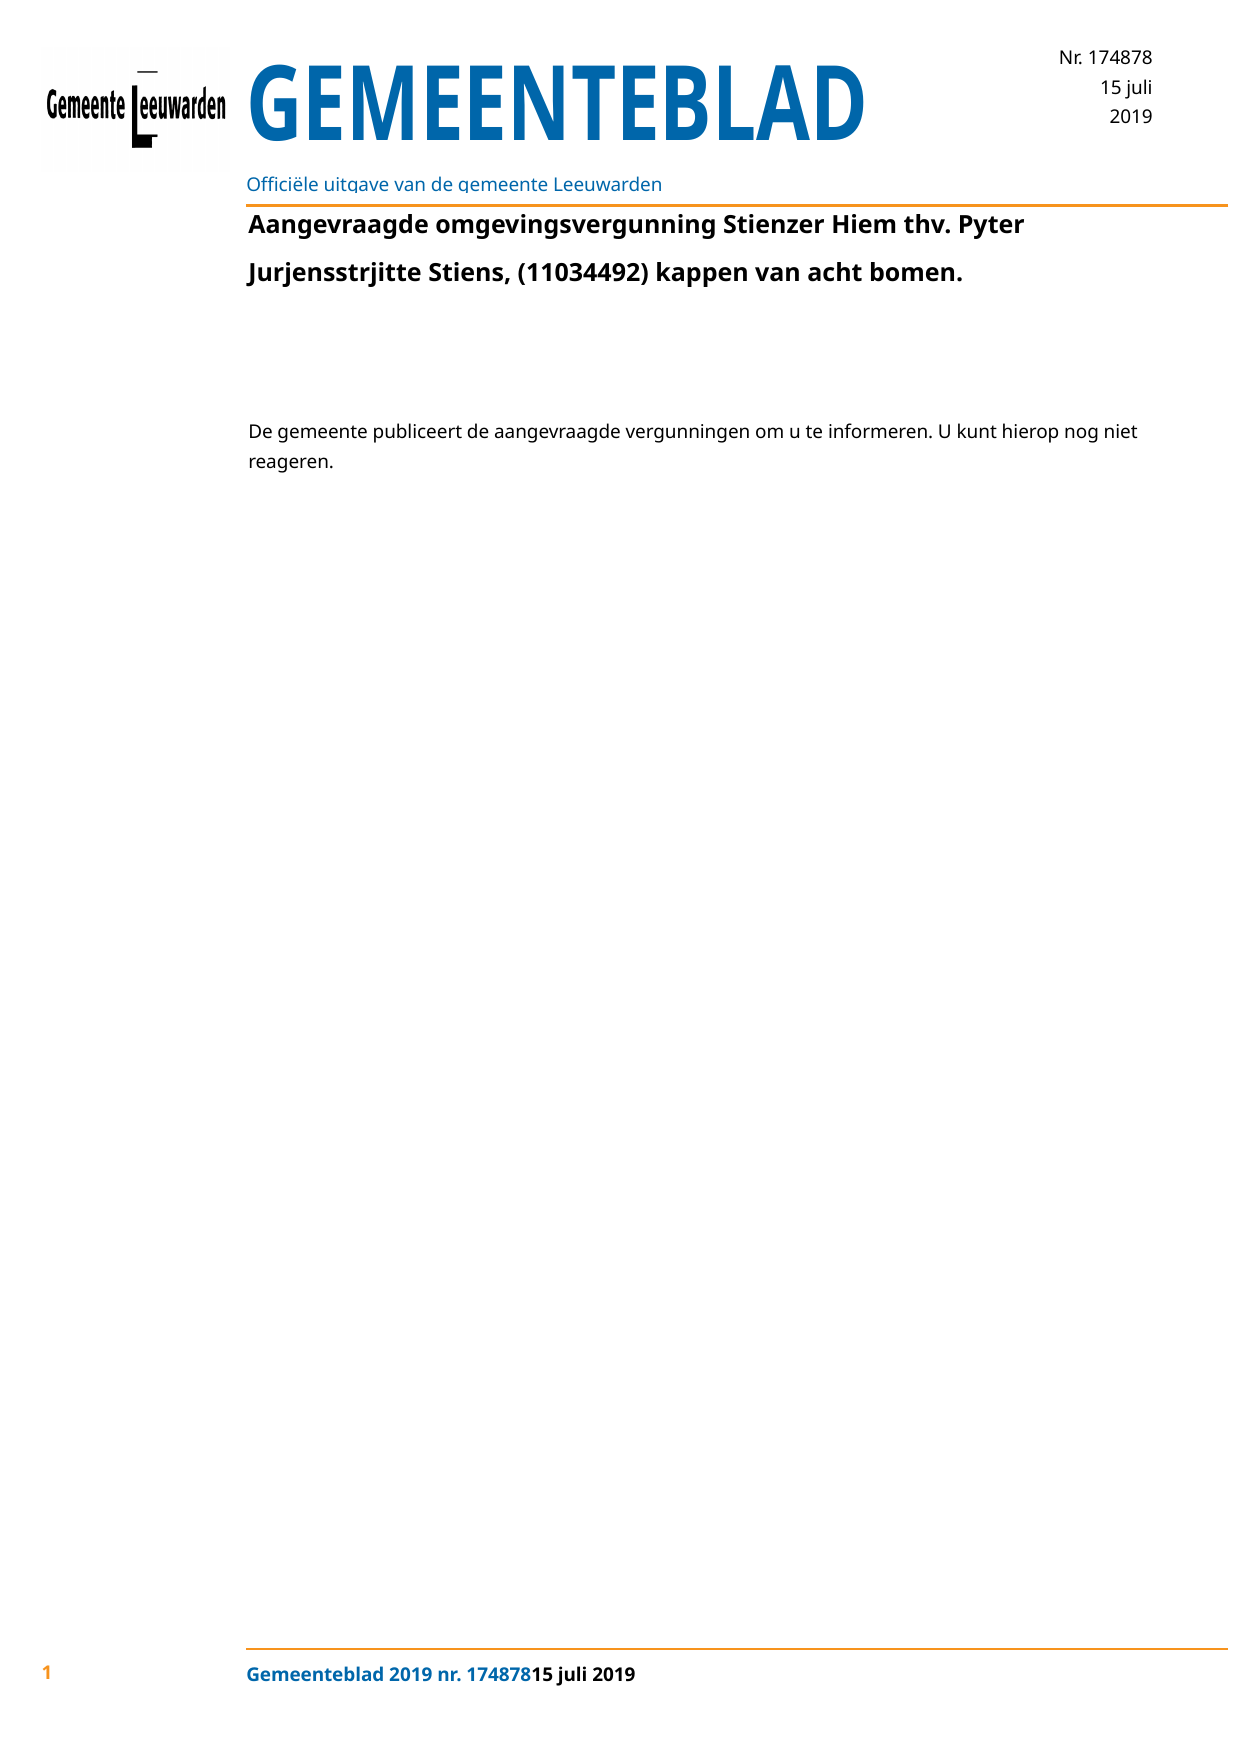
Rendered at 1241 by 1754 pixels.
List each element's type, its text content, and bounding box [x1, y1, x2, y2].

picture [41, 47, 231, 172]
text De gemeente publiceert de aangevraagde vergunningen om u te informeren. U kunt hierop nog niet reageren. [248, 419, 1152, 474]
text Aangevraagde omgevingsvergunning Stienzer Hiem thv. Pyter Jurjensstrjitte Stiens, (11034492) kappen van acht bomen. [248, 207, 1152, 288]
